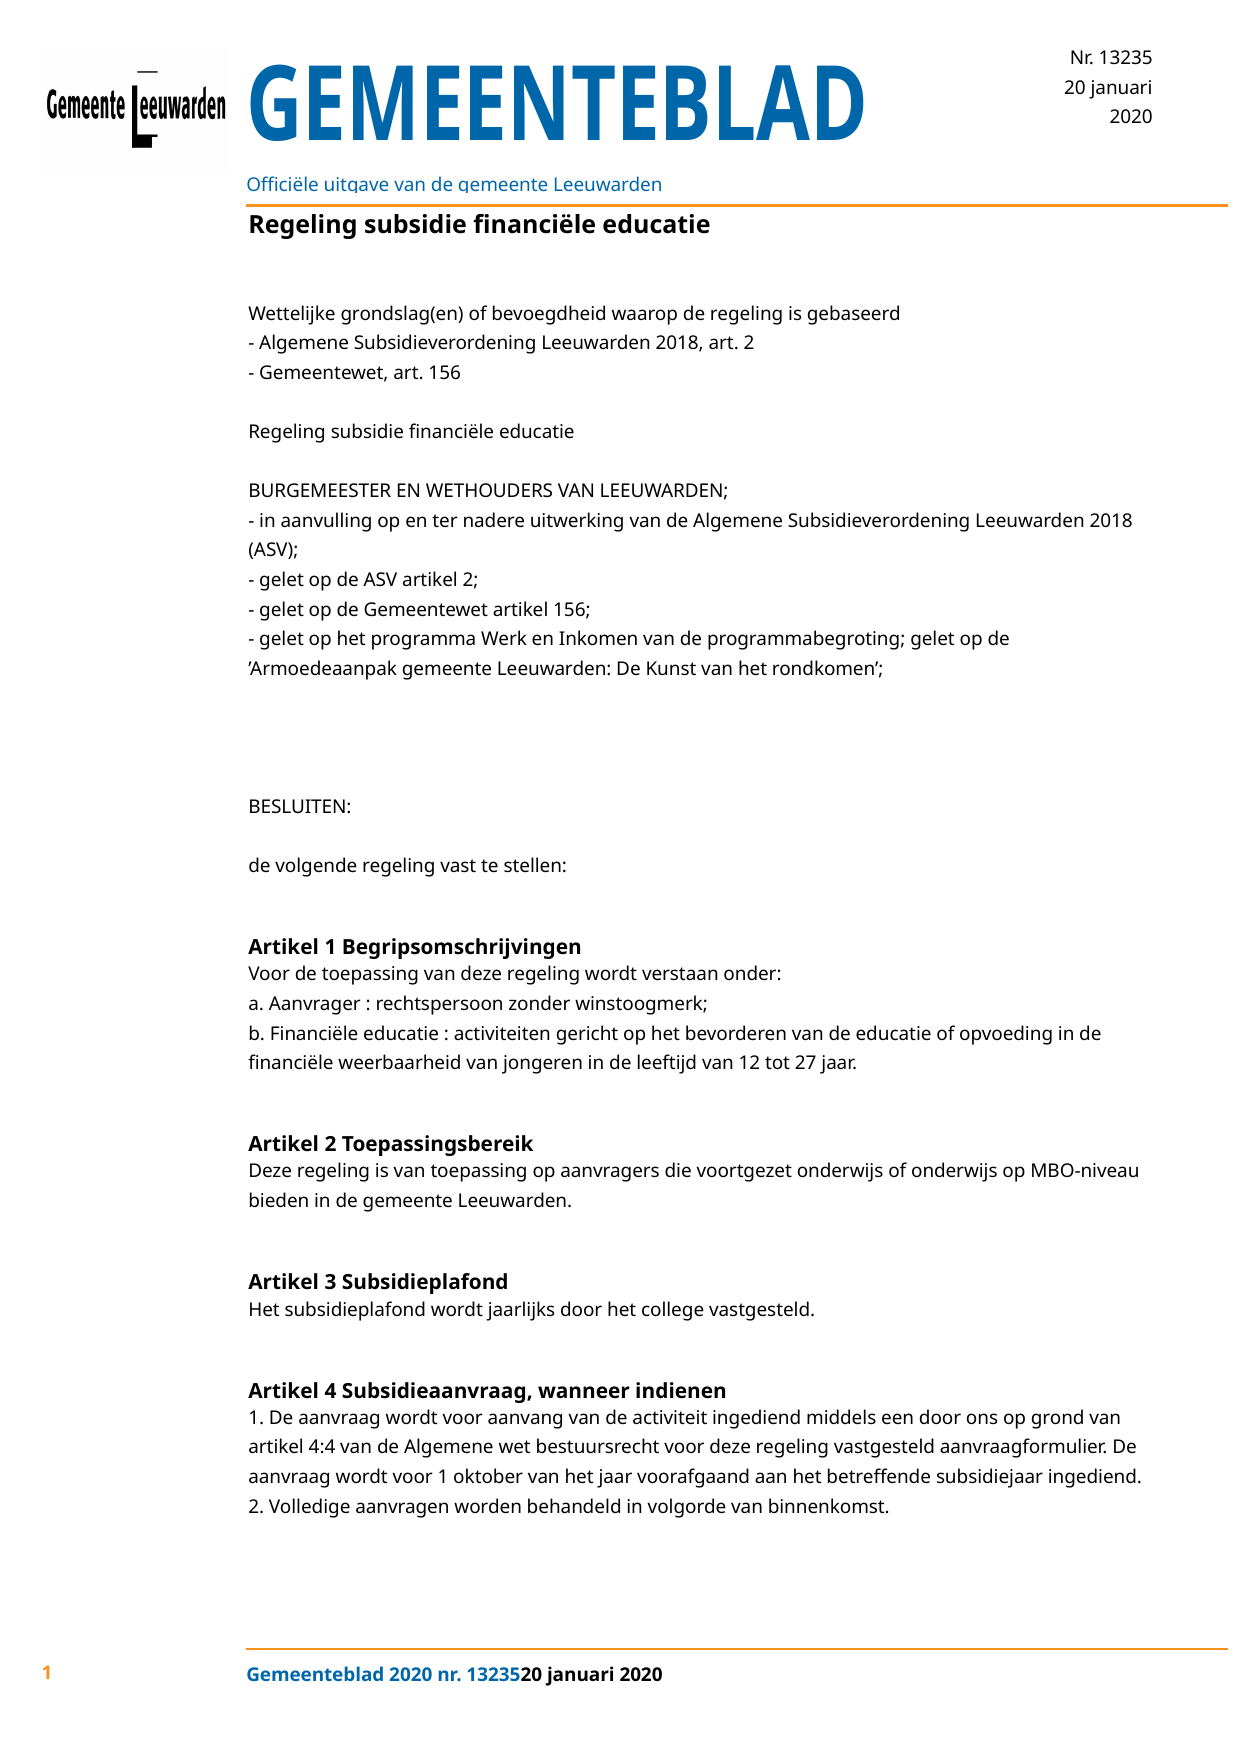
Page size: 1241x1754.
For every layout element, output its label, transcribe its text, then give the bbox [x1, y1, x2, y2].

text de volgende regeling vast te stellen: [248, 852, 1152, 878]
text BURGEMEESTER EN WETHOUDERS VAN LEEUWARDEN; [248, 477, 1152, 503]
text Regeling subsidie financiële educatie [248, 418, 1152, 444]
text Het subsidieplafond wordt jaarlijks door het college vastgesteld. [248, 1296, 1152, 1321]
text Regeling subsidie financiële educatie [248, 207, 1152, 241]
text - gelet op de Gemeentewet artikel 156; [248, 596, 1152, 621]
text - Algemene Subsidieverordening Leeuwarden 2018, art. 2 [248, 329, 1152, 355]
text Voor de toepassing van deze regeling wordt verstaan onder: [248, 961, 1152, 986]
picture [41, 47, 231, 172]
text - in aanvulling op en ter nadere uitwerking van de Algemene Subsidieverordening Leeuwarden 2018 (ASV); [248, 507, 1152, 562]
text Artikel 4 Subsidieaanvraag, wanneer indienen [248, 1376, 1152, 1404]
text - gelet op de ASV artikel 2; [248, 566, 1152, 592]
text BESLUITEN: [248, 793, 1152, 819]
text Wettelijke grondslag(en) of bevoegdheid waarop de regeling is gebaseerd [248, 300, 1152, 326]
text Artikel 2 Toepassingsbereik [248, 1129, 1152, 1158]
text b. Financiële educatie : activiteiten gericht op het bevorderen van de educatie of opvoeding in de financiële weerbaarheid van jongeren in de leeftijd van 12 tot 27 jaar. [248, 1020, 1152, 1075]
text - gelet op het programma Werk en Inkomen van de programmabegroting; gelet op de ’Armoedeaanpak gemeente Leeuwarden: De Kunst van het rondkomen’; [248, 625, 1152, 681]
text Artikel 1 Begripsomschrijvingen [248, 932, 1152, 961]
text 2. Volledige aanvragen worden behandeld in volgorde van binnenkomst. [248, 1493, 1152, 1519]
text Artikel 3 Subsidieplafond [248, 1267, 1152, 1296]
text a. Aanvrager : rechtspersoon zonder winstoogmerk; [248, 990, 1152, 1016]
text Deze regeling is van toepassing op aanvragers die voortgezet onderwijs of onderwijs op MBO-niveau bieden in de gemeente Leeuwarden. [248, 1158, 1152, 1213]
text 1. De aanvraag wordt voor aanvang van de activiteit ingediend middels een door ons op grond van artikel 4:4 van de Algemene wet bestuursrecht voor deze regeling vastgesteld aanvraagformulier. De aanvraag wordt voor 1 oktober van het jaar voorafgaand aan het betreffende subsidiejaar ingediend. [248, 1404, 1152, 1489]
text - Gemeentewet, art. 156 [248, 359, 1152, 385]
